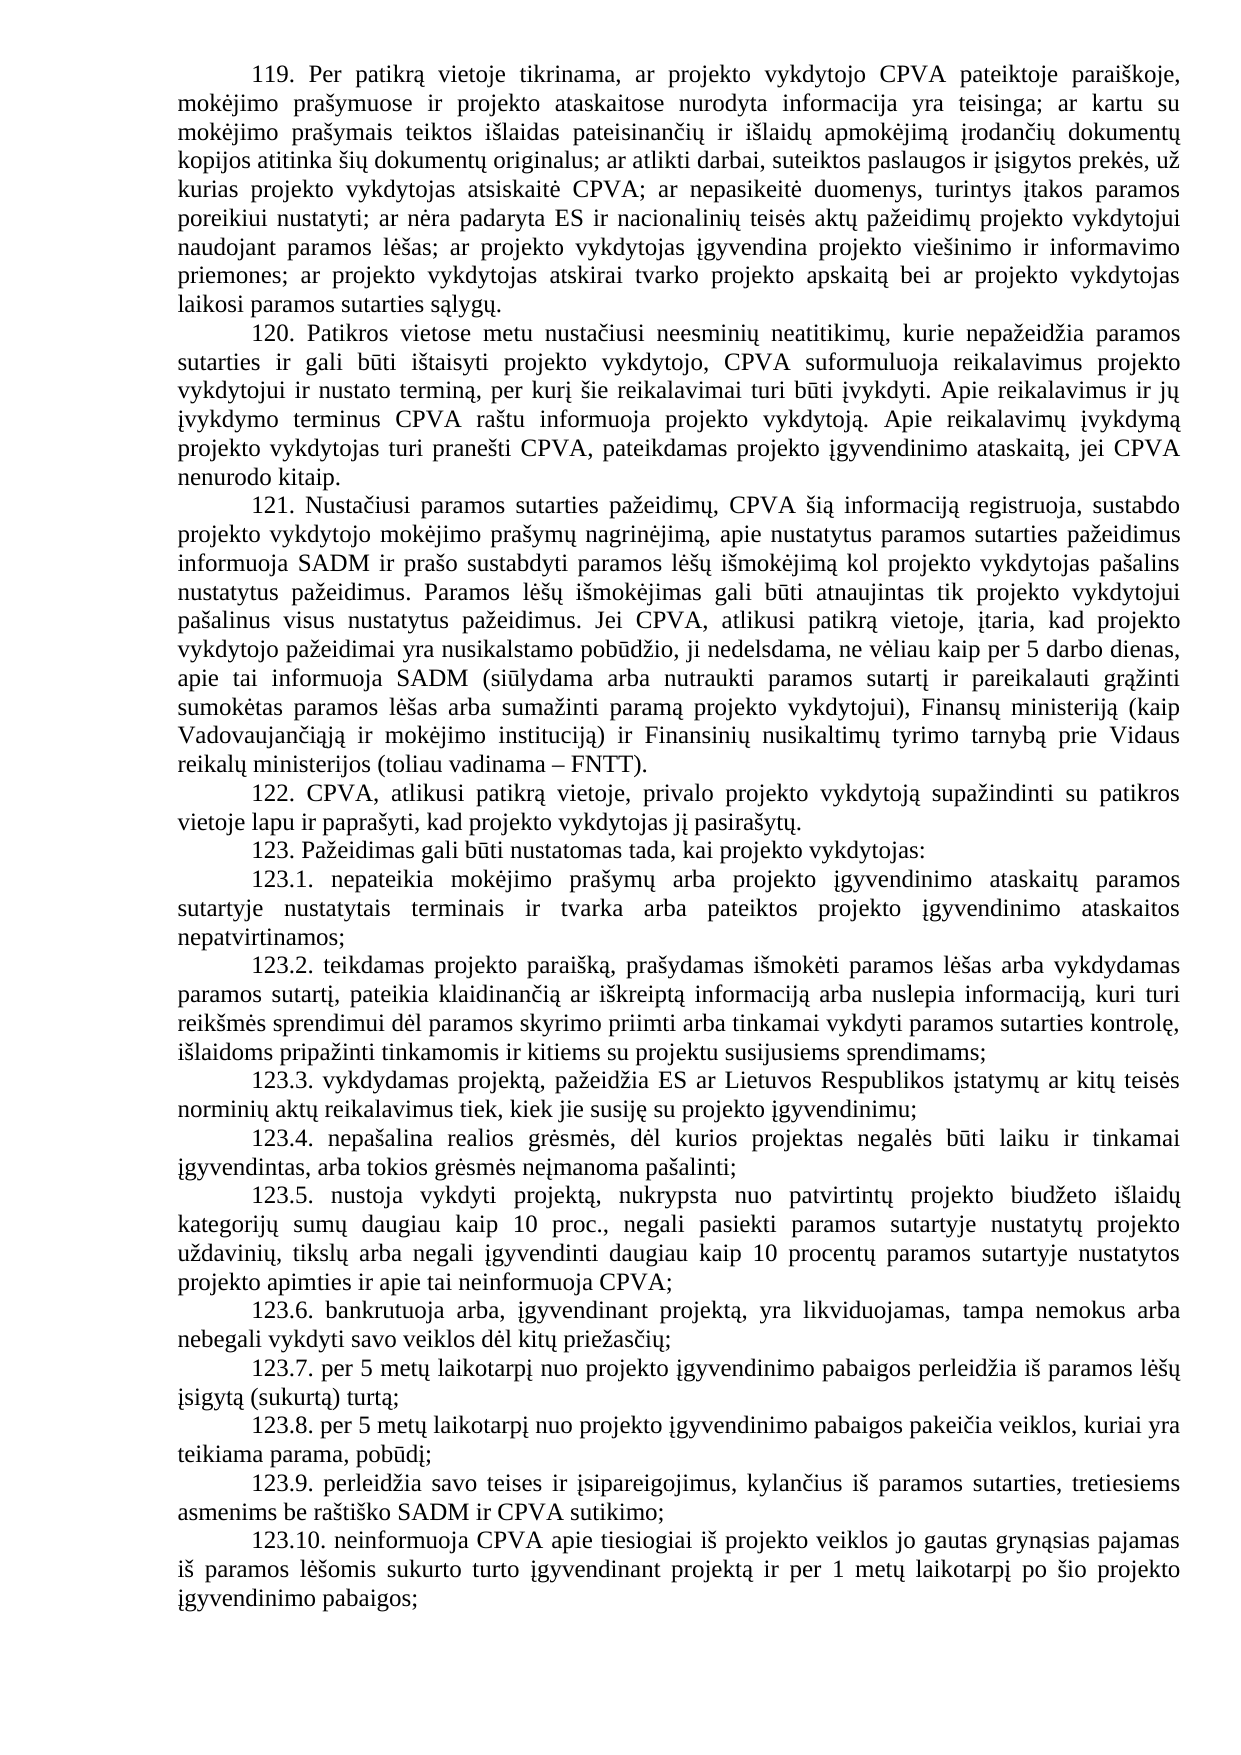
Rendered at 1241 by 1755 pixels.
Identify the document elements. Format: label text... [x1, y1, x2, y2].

text 123.5. nustoja vykdyti projektą, nukrypsta nuo patvirtintų projekto biudžeto išlaidų kategorijų sumų daugiau kaip 10 proc., negali pasiekti paramos sutartyje nustatytų projekto uždavinių, tikslų arba negali įgyvendinti daugiau kaip 10 procentų paramos sutartyje nustatytos projekto apimties ir apie tai neinformuoja CPVA; [177, 1180, 1181, 1295]
text 123.3. vykdydamas projektą, pažeidžia ES ar Lietuvos Respublikos įstatymų ar kitų teisės norminių aktų reikalavimus tiek, kiek jie susiję su projekto įgyvendinimu; [177, 1065, 1181, 1123]
text 123.1. nepateikia mokėjimo prašymų arba projekto įgyvendinimo ataskaitų paramos sutartyje nustatytais terminais ir tvarka arba pateiktos projekto įgyvendinimo ataskaitos nepatvirtinamos; [177, 864, 1181, 950]
text 121. Nustačiusi paramos sutarties pažeidimų, CPVA šią informaciją registruoja, sustabdo projekto vykdytojo mokėjimo prašymų nagrinėjimą, apie nustatytus paramos sutarties pažeidimus informuoja SADM ir prašo sustabdyti paramos lėšų išmokėjimą kol projekto vykdytojas pašalins nustatytus pažeidimus. Paramos lėšų išmokėjimas gali būti atnaujintas tik projekto vykdytojui pašalinus visus nustatytus pažeidimus. Jei CPVA, atlikusi patikrą vietoje, įtaria, kad projekto vykdytojo pažeidimai yra nusikalstamo pobūdžio, ji nedelsdama, ne vėliau kaip per 5 darbo dienas, apie tai informuoja SADM (siūlydama arba nutraukti paramos sutartį ir pareikalauti grąžinti sumokėtas paramos lėšas arba sumažinti paramą projekto vykdytojui), Finansų ministeriją (kaip Vadovaujančiąją ir mokėjimo instituciją) ir Finansinių nusikaltimų tyrimo tarnybą prie Vidaus reikalų ministerijos (toliau vadinama – FNTT). [177, 490, 1181, 778]
text 119. Per patikrą vietoje tikrinama, ar projekto vykdytojo CPVA pateiktoje paraiškoje, mokėjimo prašymuose ir projekto ataskaitose nurodyta informacija yra teisinga; ar kartu su mokėjimo prašymais teiktos išlaidas pateisinančių ir išlaidų apmokėjimą įrodančių dokumentų kopijos atitinka šių dokumentų originalus; ar atlikti darbai, suteiktos paslaugos ir įsigytos prekės, už kurias projekto vykdytojas atsiskaitė CPVA; ar nepasikeitė duomenys, turintys įtakos paramos poreikiui nustatyti; ar nėra padaryta ES ir nacionalinių teisės aktų pažeidimų projekto vykdytojui naudojant paramos lėšas; ar projekto vykdytojas įgyvendina projekto viešinimo ir informavimo priemones; ar projekto vykdytojas atskirai tvarko projekto apskaitą bei ar projekto vykdytojas laikosi paramos sutarties sąlygų. [177, 59, 1181, 318]
text 123.10. neinformuoja CPVA apie tiesiogiai iš projekto veiklos jo gautas grynąsias pajamas iš paramos lėšomis sukurto turto įgyvendinant projektą ir per 1 metų laikotarpį po šio projekto įgyvendinimo pabaigos; [177, 1525, 1181, 1612]
text 123.7. per 5 metų laikotarpį nuo projekto įgyvendinimo pabaigos perleidžia iš paramos lėšų įsigytą (sukurtą) turtą; [177, 1353, 1181, 1410]
text 123.6. bankrutuoja arba, įgyvendinant projektą, yra likviduojamas, tampa nemokus arba nebegali vykdyti savo veiklos dėl kitų priežasčių; [177, 1295, 1181, 1353]
text 122. CPVA, atlikusi patikrą vietoje, privalo projekto vykdytoją supažindinti su patikros vietoje lapu ir paprašyti, kad projekto vykdytojas jį pasirašytų. [177, 778, 1181, 835]
text 123.4. nepašalina realios grėsmės, dėl kurios projektas negalės būti laiku ir tinkamai įgyvendintas, arba tokios grėsmės neįmanoma pašalinti; [177, 1123, 1181, 1180]
text 123.8. per 5 metų laikotarpį nuo projekto įgyvendinimo pabaigos pakeičia veiklos, kuriai yra teikiama parama, pobūdį; [177, 1410, 1181, 1468]
text 120. Patikros vietose metu nustačiusi neesminių neatitikimų, kurie nepažeidžia paramos sutarties ir gali būti ištaisyti projekto vykdytojo, CPVA suformuluoja reikalavimus projekto vykdytojui ir nustato terminą, per kurį šie reikalavimai turi būti įvykdyti. Apie reikalavimus ir jų įvykdymo terminus CPVA raštu informuoja projekto vykdytoją. Apie reikalavimų įvykdymą projekto vykdytojas turi pranešti CPVA, pateikdamas projekto įgyvendinimo ataskaitą, jei CPVA nenurodo kitaip. [177, 318, 1181, 490]
text 123. Pažeidimas gali būti nustatomas tada, kai projekto vykdytojas: [177, 835, 1181, 864]
text 123.2. teikdamas projekto paraišką, prašydamas išmokėti paramos lėšas arba vykdydamas paramos sutartį, pateikia klaidinančią ar iškreiptą informaciją arba nuslepia informaciją, kuri turi reikšmės sprendimui dėl paramos skyrimo priimti arba tinkamai vykdyti paramos sutarties kontrolę, išlaidoms pripažinti tinkamomis ir kitiems su projektu susijusiems sprendimams; [177, 950, 1181, 1065]
text 123.9. perleidžia savo teises ir įsipareigojimus, kylančius iš paramos sutarties, tretiesiems asmenims be raštiško SADM ir CPVA sutikimo; [177, 1468, 1181, 1525]
